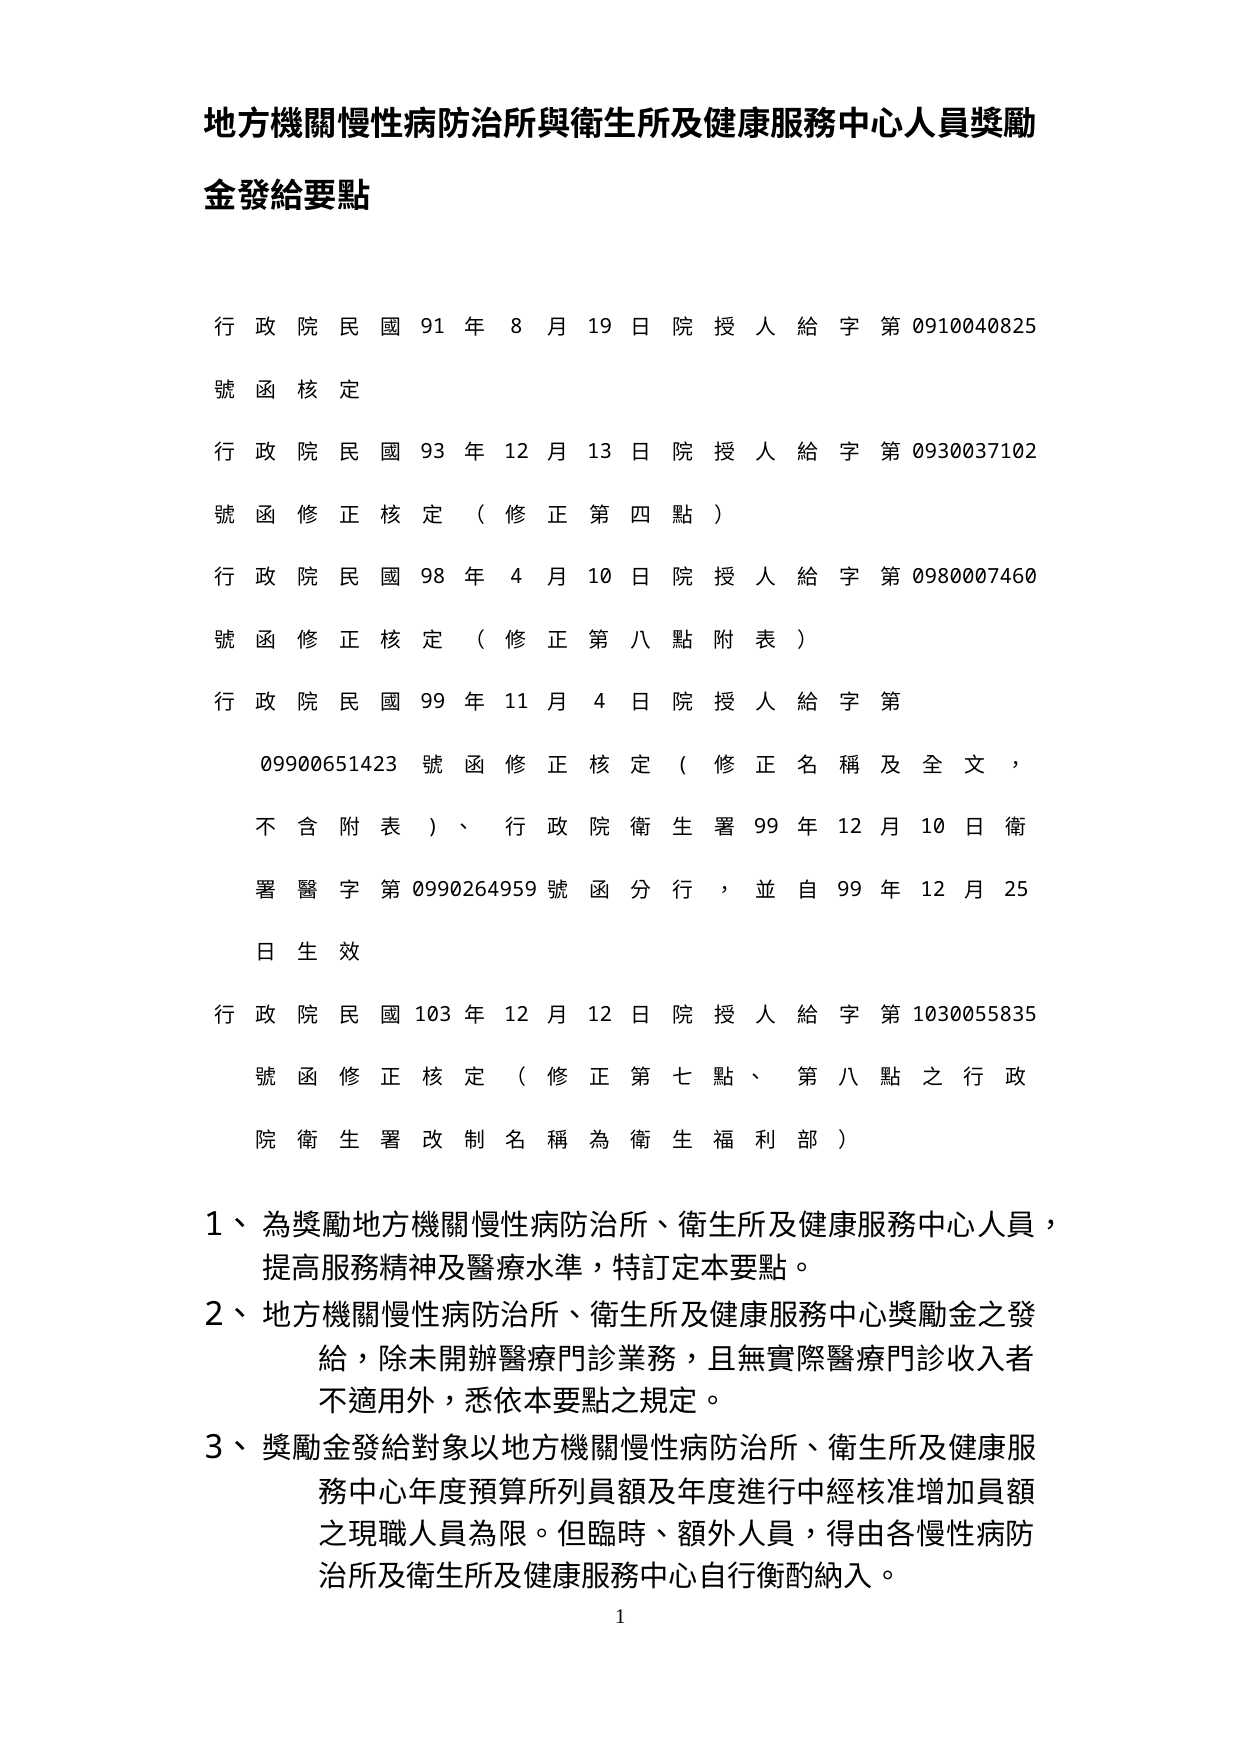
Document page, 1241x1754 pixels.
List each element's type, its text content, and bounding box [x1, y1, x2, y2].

text 地方機關慢性病防治所與衛生所及健康服務中心人員獎勵金發給要點 [203, 96, 1037, 217]
list 為獎勵地方機關慢性病防治所、衛生所及健康服務中心人員，提高服務精神及醫療水準，特訂定本要點。 [203, 1196, 1037, 1287]
list 獎勵金發給對象以地方機關慢性病防治所、衛生所及健康服務中心年度預算所列員額及年度進行中經核准增加員額之現職人員為限。但臨時、額外人員，得由各慢性病防治所及衛生所及健康服務中心自行衡酌納入。 [203, 1420, 1037, 1595]
text 行政院民國98年4月10日院授人給字第0980007460號函修正核定（修正第八點附表） [203, 534, 1037, 659]
text 行政院民國103年12月12日院授人給字第1030055835號函修正核定（修正第七點、第八點之行政院衛生署改制名稱為衛生福利部） [203, 971, 1037, 1159]
text 行政院民國91年8月19日院授人給字第0910040825號函核定 [203, 284, 1037, 409]
text 行政院民國99年11月4日院授人給字第09900651423號函修正核定(修正名稱及全文，不含附表)、行政院衛生署99年12月10日衛署醫字第0990264959號函分行，並自99年12月25日生效 [203, 659, 1037, 971]
list 地方機關慢性病防治所、衛生所及健康服務中心獎勵金之發給，除未開辦醫療門診業務，且無實際醫療門診收入者不適用外，悉依本要點之規定。 [203, 1287, 1037, 1420]
text 行政院民國93年12月13日院授人給字第0930037102號函修正核定（修正第四點） [203, 409, 1037, 534]
